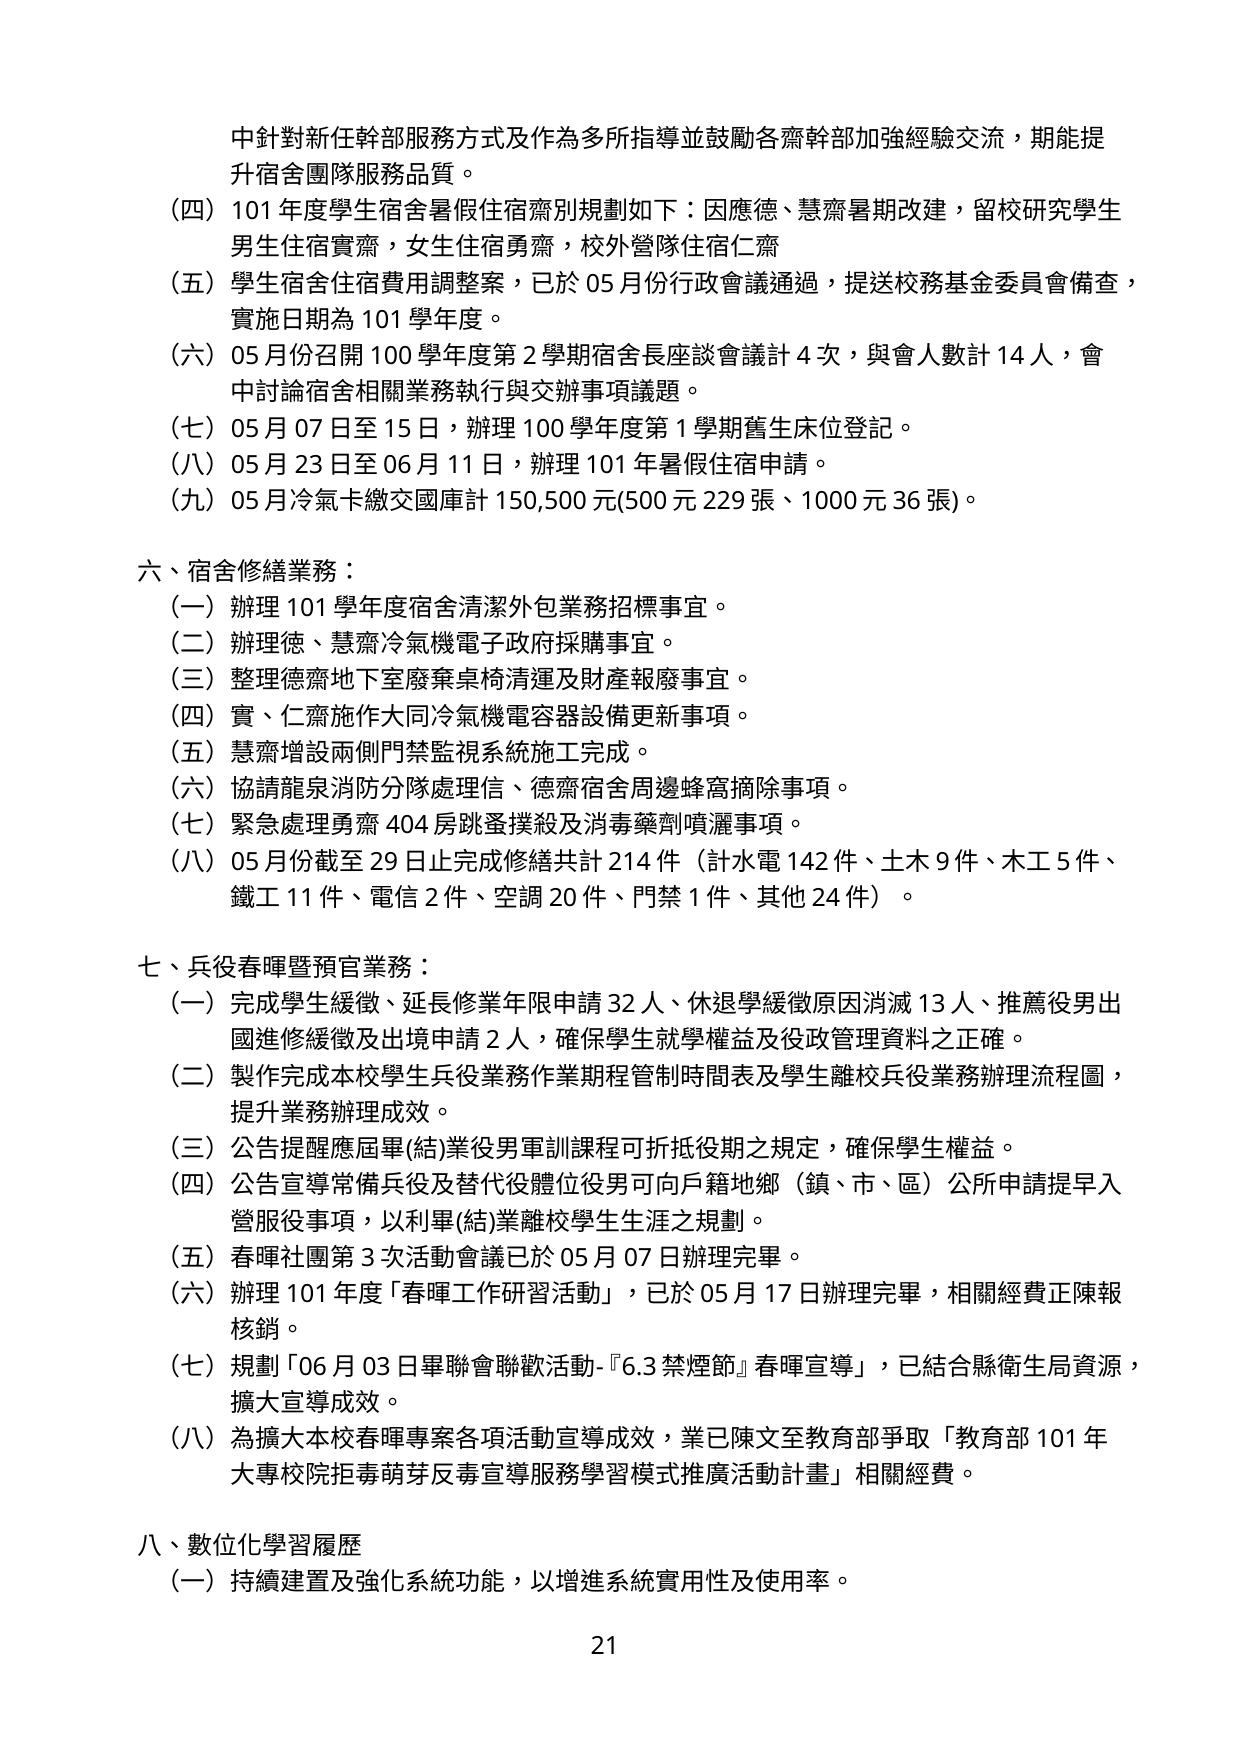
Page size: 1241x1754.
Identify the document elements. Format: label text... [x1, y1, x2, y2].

text （六）協請龍泉消防分隊處理信、德齋宿舍周邊蜂窩摘除事項。 [118, 768, 1122, 805]
text （二）辦理徳、慧齋冷氣機電子政府採購事宜。 [143, 623, 1122, 660]
text 六、宿舍修繕業務： [137, 551, 1122, 587]
text 八、數位化學習履歷 [137, 1525, 1122, 1562]
text （一）持續建置及強化系統功能，以增進系統實用性及使用率。 [156, 1562, 1122, 1598]
text （七）05月07日至15日，辦理100學年度第1學期舊生床位登記。 [156, 408, 1122, 444]
text （五）春暉社團第3次活動會議已於05月07日辦理完畢。 [156, 1237, 1122, 1274]
text （四）101年度學生宿舍暑假住宿齋別規劃如下：因應德、慧齋暑期改建，留校研究學生，男生住宿實齋，女生住宿勇齋，校外營隊住宿仁齋 [156, 191, 1122, 263]
text （七）規劃「06月03日畢聯會聯歡活動-『6.3禁煙節』春暉宣導」，已結合縣衛生局資源，擴大宣導成效。 [156, 1346, 1122, 1419]
text （四）實、仁齋施作大同冷氣機電容器設備更新事項。 [143, 696, 1122, 732]
text 中針對新任幹部服務方式及作為多所指導並鼓勵各齋幹部加強經驗交流，期能提升宿舍團隊服務品質。 [156, 118, 1122, 191]
text （八）為擴大本校春暉專案各項活動宣導成效，業已陳文至教育部爭取「教育部101年大專校院拒毒萌芽反毒宣導服務學習模式推廣活動計畫」相關經費。 [156, 1419, 1122, 1491]
text （八）05月23日至06月11日，辦理101年暑假住宿申請。 [156, 444, 1122, 481]
text （三）整理德齋地下室廢棄桌椅清運及財產報廢事宜。 [143, 660, 1122, 696]
text （二）製作完成本校學生兵役業務作業期程管制時間表及學生離校兵役業務辦理流程圖，提升業務辦理成效。 [156, 1056, 1122, 1129]
text （一）完成學生緩徵、延長修業年限申請32人、休退學緩徵原因消滅13人、推薦役男出國進修緩徵及出境申請2人，確保學生就學權益及役政管理資料之正確。 [156, 984, 1122, 1056]
text （六）辦理101年度「春暉工作研習活動」，已於05月17日辦理完畢，相關經費正陳報核銷。 [156, 1274, 1122, 1346]
text （九）05月冷氣卡繳交國庫計150,500元(500元229張、1000元36張)。 [156, 481, 1122, 517]
text 七、兵役春暉暨預官業務： [137, 947, 1122, 984]
text （六）05月份召開100學年度第2學期宿舍長座談會議計4次，與會人數計14人，會中討論宿舍相關業務執行與交辦事項議題。 [156, 336, 1122, 408]
text （五）慧齋增設兩側門禁監視系統施工完成。 [118, 732, 1122, 768]
text （五）學生宿舍住宿費用調整案，已於05月份行政會議通過，提送校務基金委員會備查，實施日期為101學年度。 [156, 263, 1122, 336]
text （八）05月份截至29日止完成修繕共計214件（計水電142件、土木9件、木工5件、鐵工11件、電信2件、空調20件、門禁1件、其他24件）。 [156, 841, 1122, 913]
text （四）公告宣導常備兵役及替代役體位役男可向戶籍地鄉（鎮、市、區）公所申請提早入營服役事項，以利畢(結)業離校學生生涯之規劃。 [156, 1165, 1122, 1237]
text （三）公告提醒應屆畢(結)業役男軍訓課程可折抵役期之規定，確保學生權益。 [156, 1129, 1122, 1165]
text （七）緊急處理勇齋404房跳蚤撲殺及消毒藥劑噴灑事項。 [118, 805, 1122, 841]
text （一）辦理101學年度宿舍清潔外包業務招標事宜。 [143, 587, 1122, 623]
